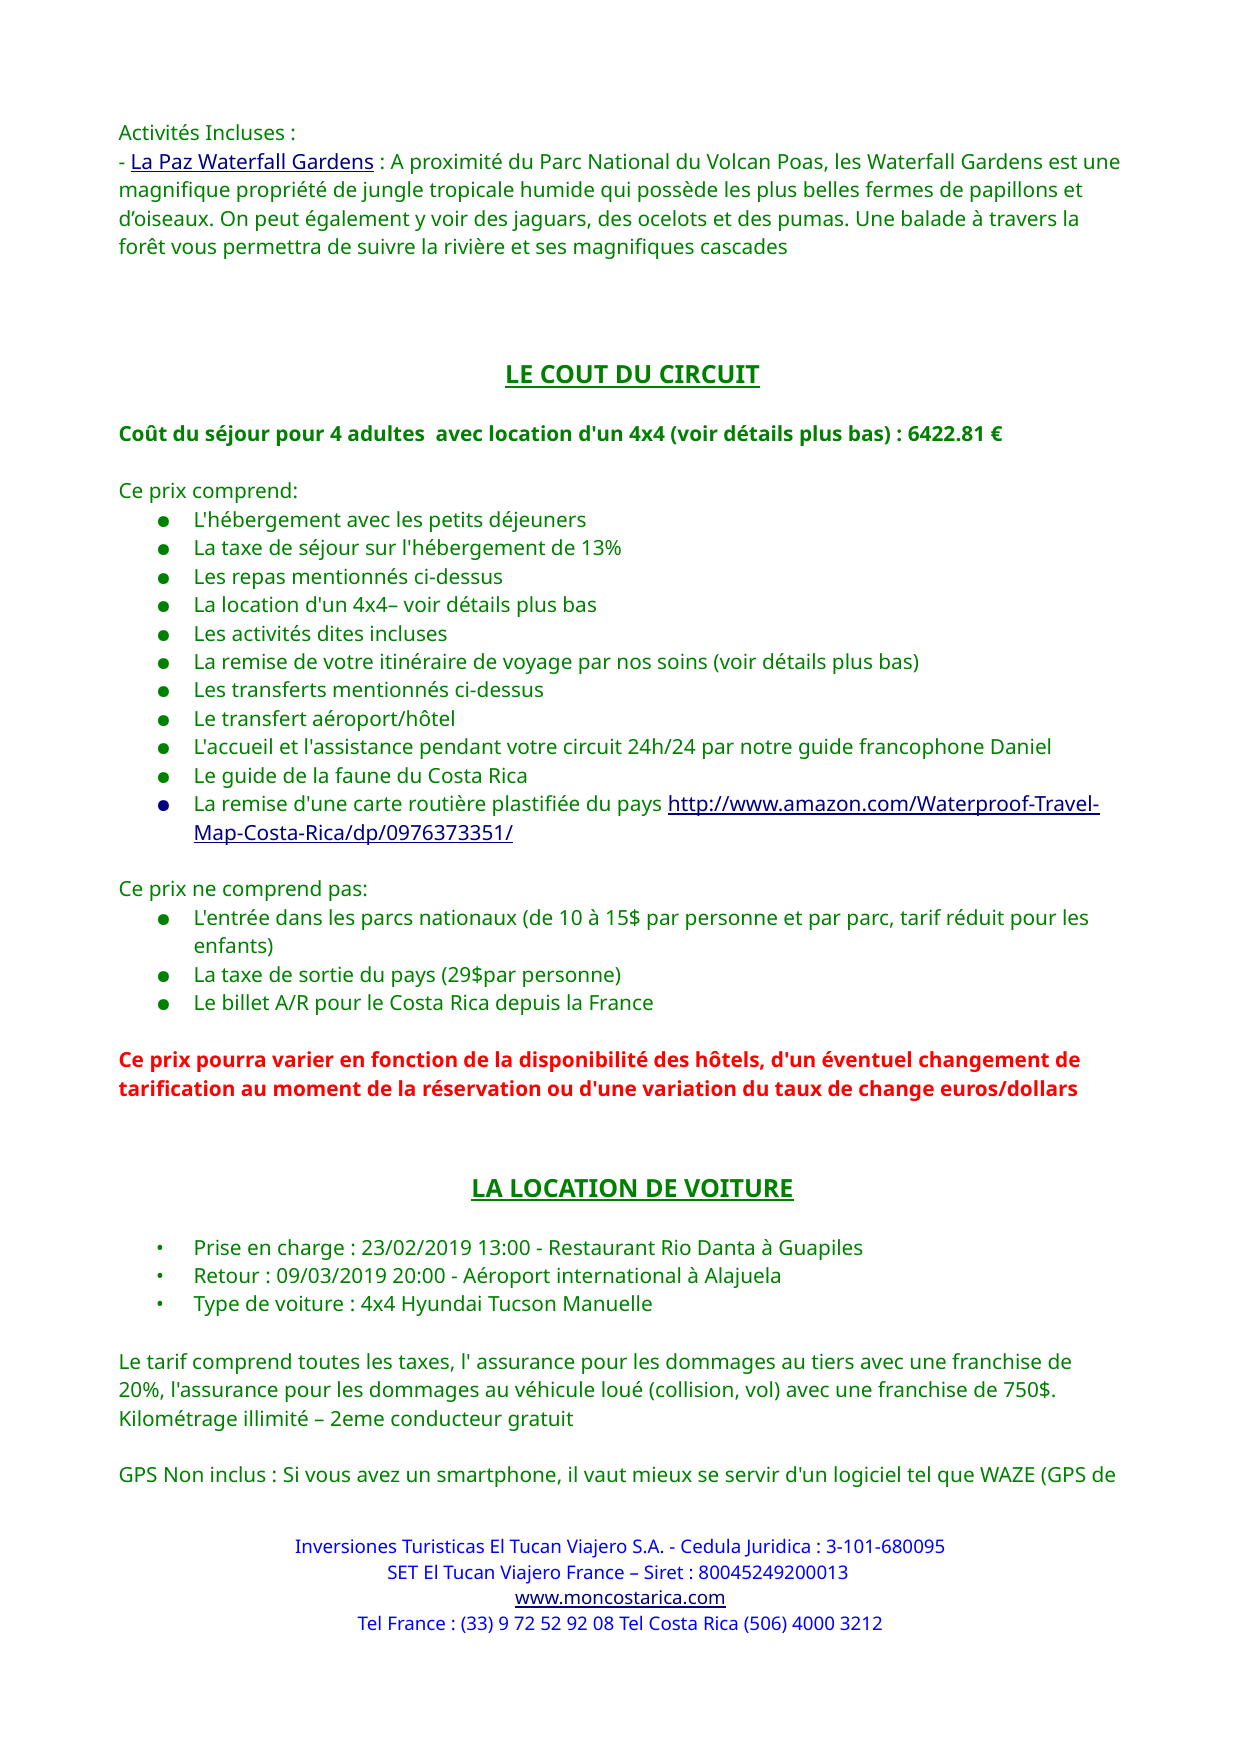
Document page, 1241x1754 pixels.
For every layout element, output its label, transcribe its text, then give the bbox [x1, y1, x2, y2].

list L'accueil et l'assistance pendant votre circuit 24h/24 par notre guide francophone Daniel [156, 732, 1122, 761]
list Les transferts mentionnés ci-dessus [156, 676, 1122, 704]
text Le tarif comprend toutes les taxes, l' assurance pour les dommages au tiers avec une franchise de 20%, l'assurance pour les dommages au véhicule loué (collision, vol) avec une franchise de 750$. [118, 1347, 1122, 1404]
list Les activités dites incluses [156, 619, 1122, 647]
list La remise de votre itinéraire de voyage par nos soins (voir détails plus bas) [156, 647, 1122, 676]
text - La Paz Waterfall Gardens : A proximité du Parc National du Volcan Poas, les Waterfall Gardens est une magnifique propriété de jungle tropicale humide qui possède les plus belles fermes de papillons et d’oiseaux. On peut également y voir des jaguars, des ocelots et des pumas. Une balade à travers la forêt vous permettra de suivre la rivière et ses magnifiques cascades [118, 147, 1122, 261]
text Ce prix comprend: [118, 476, 1122, 505]
list L'hébergement avec les petits déjeuners [156, 505, 1122, 533]
list La taxe de séjour sur l'hébergement de 13% [156, 533, 1122, 562]
list Les repas mentionnés ci-dessus [156, 562, 1122, 590]
list Prise en charge : 23/02/2019 13:00 - Restaurant Rio Danta à Guapiles [156, 1233, 1122, 1261]
text Ce prix pourra varier en fonction de la disponibilité des hôtels, d'un éventuel changement de tarification au moment de la réservation ou d'une variation du taux de change euros/dollars [118, 1045, 1122, 1102]
list Le transfert aéroport/hôtel [156, 704, 1122, 732]
text Ce prix ne comprend pas: [118, 874, 1122, 903]
text Coût du séjour pour 4 adultes avec location d'un 4x4 (voir détails plus bas) : 6422.81 € [118, 419, 1122, 448]
list Retour : 09/03/2019 20:00 - Aéroport international à Alajuela [156, 1261, 1122, 1289]
list La remise d'une carte routière plastifiée du pays http://www.amazon.com/Waterproof-Travel-Map-Costa-Rica/dp/0976373351/ [156, 789, 1122, 846]
list L'entrée dans les parcs nationaux (de 10 à 15$ par personne et par parc, tarif réduit pour les enfants) [156, 903, 1122, 960]
text LA LOCATION DE VOITURE [118, 1170, 1146, 1204]
text Activités Incluses : [118, 118, 1122, 147]
list La location d'un 4x4– voir détails plus bas [156, 590, 1122, 619]
list La taxe de sortie du pays (29$par personne) [156, 960, 1122, 988]
text Kilométrage illimité – 2eme conducteur gratuit [118, 1404, 1122, 1432]
list Le billet A/R pour le Costa Rica depuis la France [156, 988, 1122, 1017]
text GPS Non inclus : Si vous avez un smartphone, il vaut mieux se servir d'un logiciel tel que WAZE (GPS de [118, 1461, 1122, 1489]
text LE COUT DU CIRCUIT [118, 357, 1146, 391]
list Type de voiture : 4x4 Hyundai Tucson Manuelle [156, 1289, 1122, 1318]
list Le guide de la faune du Costa Rica [156, 761, 1122, 789]
